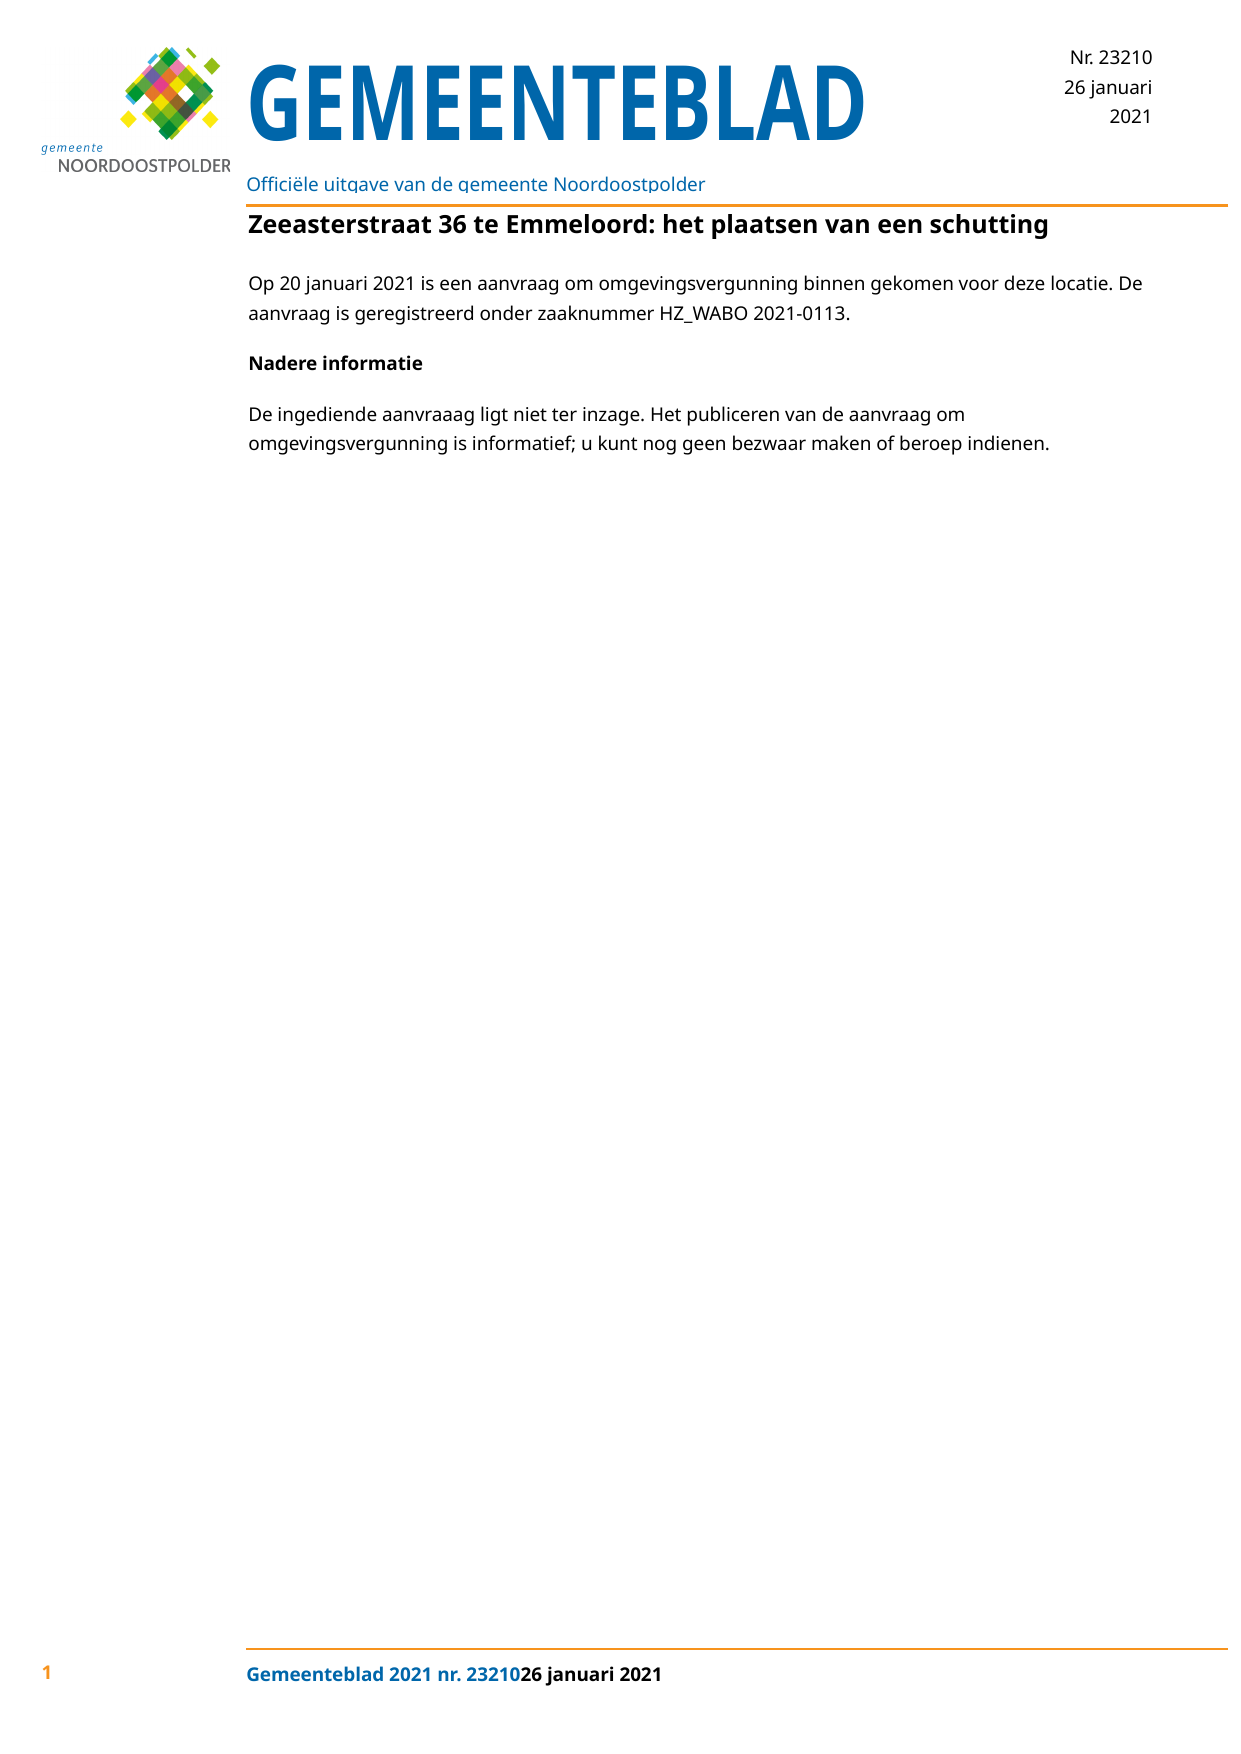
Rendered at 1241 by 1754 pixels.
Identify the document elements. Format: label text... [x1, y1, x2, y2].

picture [41, 47, 231, 172]
text Zeeasterstraat 36 te Emmeloord: het plaatsen van een schutting [248, 207, 1152, 241]
text Nadere informatie [248, 350, 1152, 376]
text De ingediende aanvraaag ligt niet ter inzage. Het publiceren van de aanvraag om omgevingsvergunning is informatief; u kunt nog geen bezwaar maken of beroep indienen. [248, 401, 1152, 456]
text Op 20 januari 2021 is een aanvraag om omgevingsvergunning binnen gekomen voor deze locatie. De aanvraag is geregistreerd onder zaaknummer HZ_WABO 2021-0113. [248, 270, 1152, 326]
